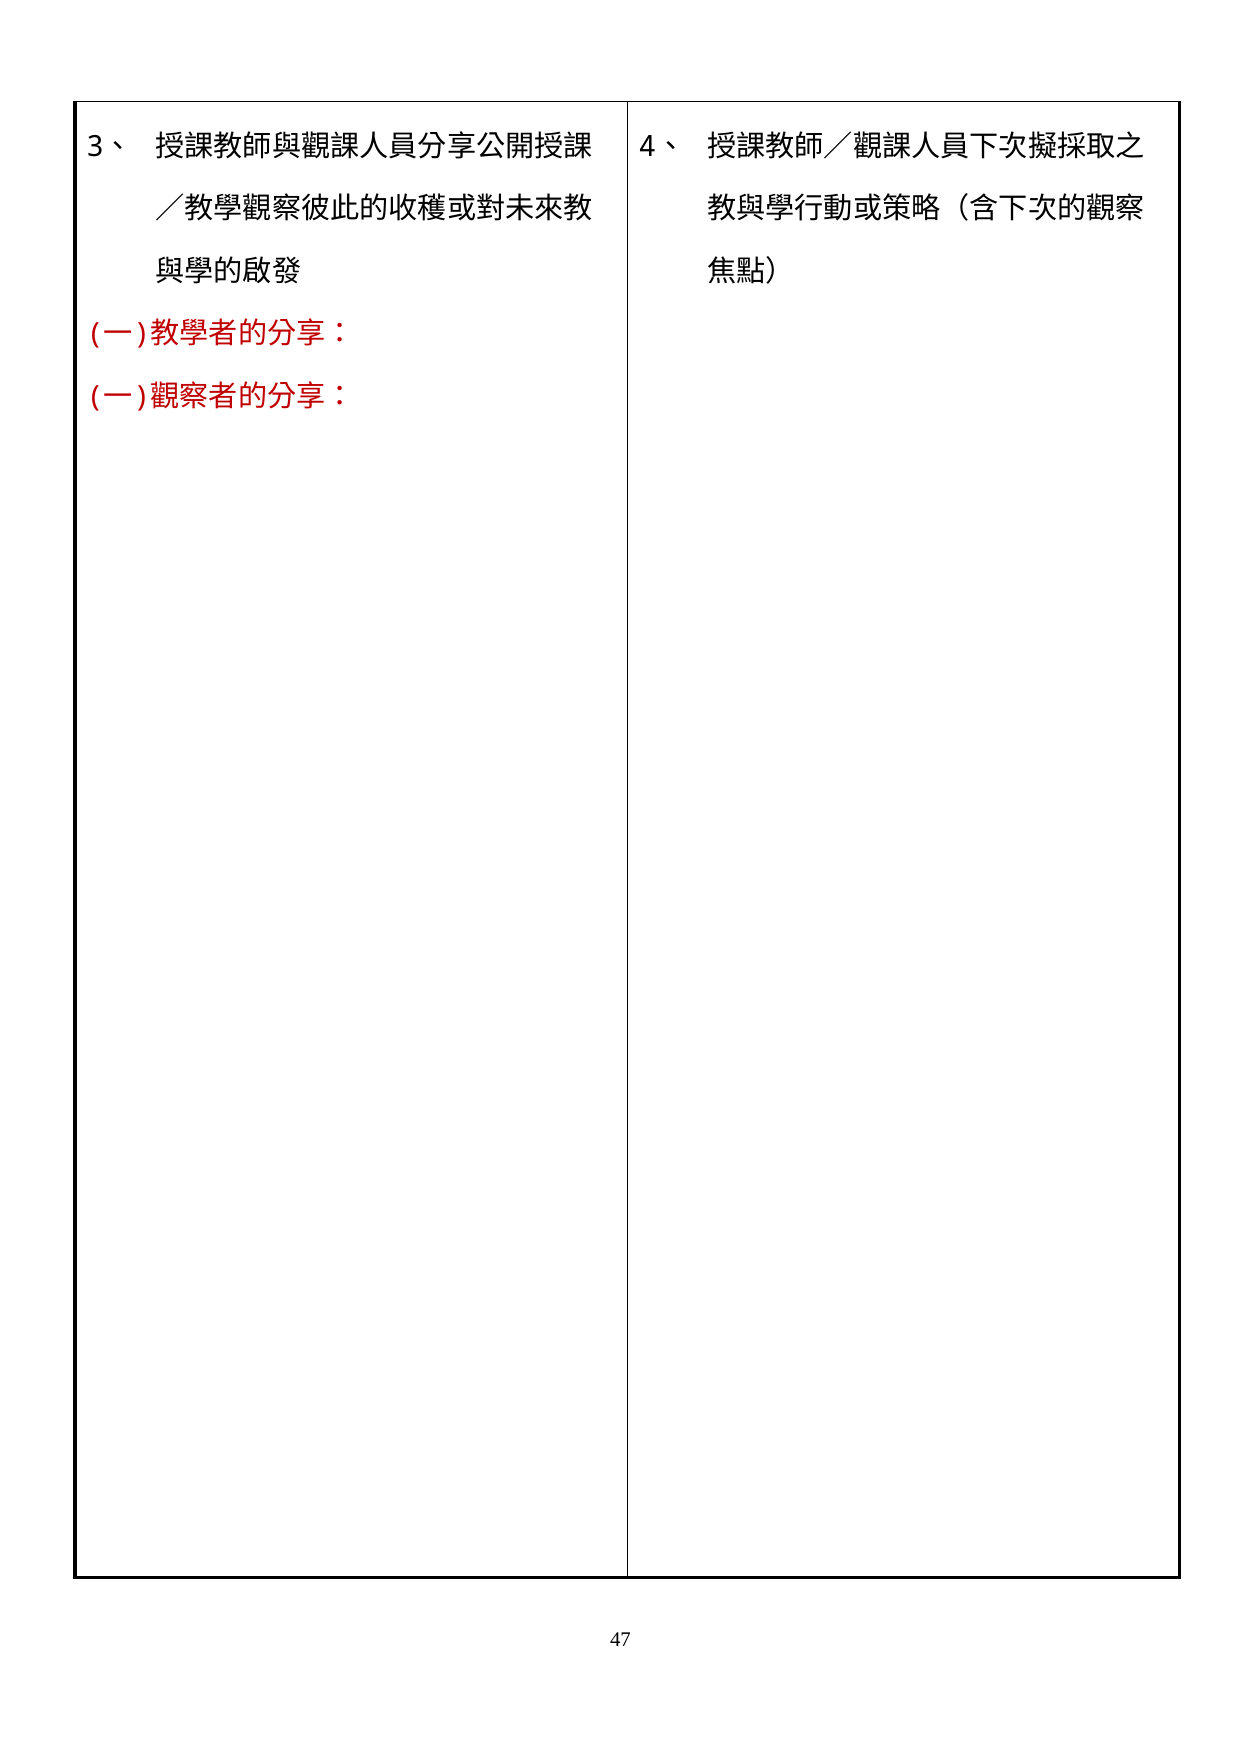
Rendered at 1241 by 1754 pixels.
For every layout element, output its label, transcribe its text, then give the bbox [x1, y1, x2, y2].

table_cell 授課教師∕觀課人員下次擬採取之教與學行動或策略（含下次的觀察焦點） [628, 102, 1178, 1576]
table_cell 授課教師與觀課人員分享公開授課∕教學觀察彼此的收穫或對未來教與學的啟發 (一)教學者的分享： (一)觀察者的分享： [77, 102, 627, 1576]
